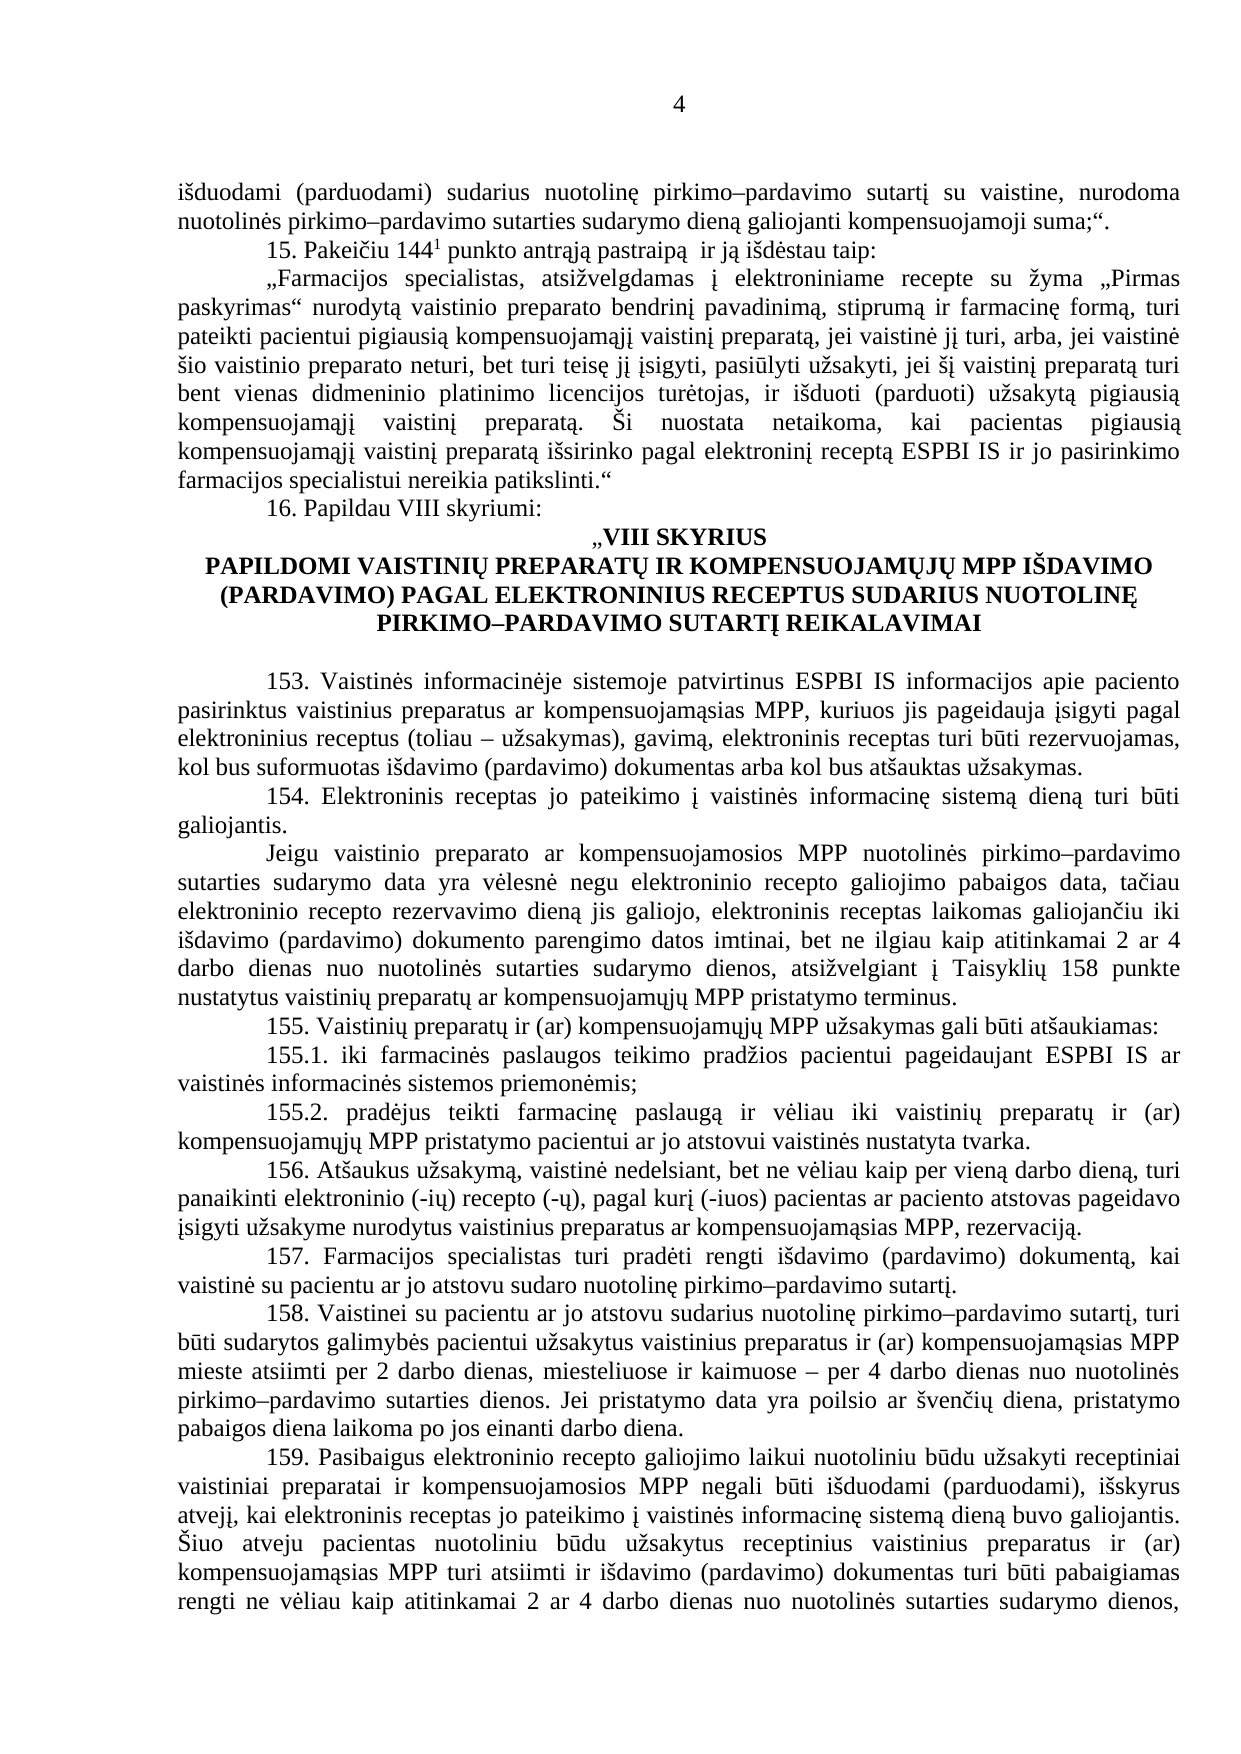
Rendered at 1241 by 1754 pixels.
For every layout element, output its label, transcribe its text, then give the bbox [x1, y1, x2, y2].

text 158. Vaistinei su pacientu ar jo atstovu sudarius nuotolinę pirkimo–pardavimo sutartį, turi būti sudarytos galimybės pacientui užsakytus vaistinius preparatus ir (ar) kompensuojamąsias MPP mieste atsiimti per 2 darbo dienas, miesteliuose ir kaimuose – per 4 darbo dienas nuo nuotolinės pirkimo–pardavimo sutarties dienos. Jei pristatymo data yra poilsio ar švenčių diena, pristatymo pabaigos diena laikoma po jos einanti darbo diena. [177, 1298, 1181, 1442]
text „Farmacijos specialistas, atsižvelgdamas į elektroniniame recepte su žyma „Pirmas paskyrimas“ nurodytą vaistinio preparato bendrinį pavadinimą, stiprumą ir farmacinę formą, turi pateikti pacientui pigiausią kompensuojamąjį vaistinį preparatą, jei vaistinė jį turi, arba, jei vaistinė šio vaistinio preparato neturi, bet turi teisę jį įsigyti, pasiūlyti užsakyti, jei šį vaistinį preparatą turi bent vienas didmeninio platinimo licencijos turėtojas, ir išduoti (parduoti) užsakytą pigiausią kompensuojamąjį vaistinį preparatą. Ši nuostata netaikoma, kai pacientas pigiausią kompensuojamąjį vaistinį preparatą išsirinko pagal elektroninį receptą ESPBI IS ir jo pasirinkimo farmacijos specialistui nereikia patikslinti.“ [177, 263, 1181, 493]
text 159. Pasibaigus elektroninio recepto galiojimo laikui nuotoliniu būdu užsakyti receptiniai vaistiniai preparatai ir kompensuojamosios MPP negali būti išduodami (parduodami), išskyrus atvejį, kai elektroninis receptas jo pateikimo į vaistinės informacinę sistemą dieną buvo galiojantis. Šiuo atveju pacientas nuotoliniu būdu užsakytus receptinius vaistinius preparatus ir (ar) kompensuojamąsias MPP turi atsiimti ir išdavimo (pardavimo) dokumentas turi būti pabaigiamas rengti ne vėliau kaip atitinkamai 2 ar 4 darbo dienas nuo nuotolinės sutarties sudarymo dienos, [177, 1442, 1181, 1615]
text PAPILDOMI VAISTINIŲ PREPARATŲ IR KOMPENSUOJAMŲJŲ MPP IŠDAVIMO (PARDAVIMO) PAGAL ELEKTRONINIUS RECEPTUS SUDARIUS NUOTOLINĘ PIRKIMO–PARDAVIMO SUTARTĮ REIKALAVIMAI [177, 551, 1181, 637]
text išduodami (parduodami) sudarius nuotolinę pirkimo–pardavimo sutartį su vaistine, nurodoma nuotolinės pirkimo–pardavimo sutarties sudarymo dieną galiojanti kompensuojamoji suma;“. [177, 177, 1181, 235]
text 153. Vaistinės informacinėje sistemoje patvirtinus ESPBI IS informacijos apie paciento pasirinktus vaistinius preparatus ar kompensuojamąsias MPP, kuriuos jis pageidauja įsigyti pagal elektroninius receptus (toliau – užsakymas), gavimą, elektroninis receptas turi būti rezervuojamas, kol bus suformuotas išdavimo (pardavimo) dokumentas arba kol bus atšauktas užsakymas. [177, 666, 1181, 781]
text Jeigu vaistinio preparato ar kompensuojamosios MPP nuotolinės pirkimo–pardavimo sutarties sudarymo data yra vėlesnė negu elektroninio recepto galiojimo pabaigos data, tačiau elektroninio recepto rezervavimo dieną jis galiojo, elektroninis receptas laikomas galiojančiu iki išdavimo (pardavimo) dokumento parengimo datos imtinai, bet ne ilgiau kaip atitinkamai 2 ar 4 darbo dienas nuo nuotolinės sutarties sudarymo dienos, atsižvelgiant į Taisyklių 158 punkte nustatytus vaistinių preparatų ar kompensuojamųjų MPP pristatymo terminus. [177, 838, 1181, 1011]
text 154. Elektroninis receptas jo pateikimo į vaistinės informacinę sistemą dieną turi būti galiojantis. [177, 781, 1181, 838]
text 16. Papildau VIII skyriumi: [177, 493, 1181, 522]
text 155. Vaistinių preparatų ir (ar) kompensuojamųjų MPP užsakymas gali būti atšaukiamas: [177, 1011, 1181, 1040]
text 157. Farmacijos specialistas turi pradėti rengti išdavimo (pardavimo) dokumentą, kai vaistinė su pacientu ar jo atstovu sudaro nuotolinę pirkimo–pardavimo sutartį. [177, 1241, 1181, 1298]
text 155.1. iki farmacinės paslaugos teikimo pradžios pacientui pageidaujant ESPBI IS ar vaistinės informacinės sistemos priemonėmis; [177, 1040, 1181, 1097]
text „VIII SKYRIUS [177, 522, 1181, 551]
text 155.2. pradėjus teikti farmacinę paslaugą ir vėliau iki vaistinių preparatų ir (ar) kompensuojamųjų MPP pristatymo pacientui ar jo atstovui vaistinės nustatyta tvarka. [177, 1097, 1181, 1155]
text 156. Atšaukus užsakymą, vaistinė nedelsiant, bet ne vėliau kaip per vieną darbo dieną, turi panaikinti elektroninio (-ių) recepto (-ų), pagal kurį (-iuos) pacientas ar paciento atstovas pageidavo įsigyti užsakyme nurodytus vaistinius preparatus ar kompensuojamąsias MPP, rezervaciją. [177, 1155, 1181, 1241]
text 15. Pakeičiu 1441 punkto antrąją pastraipą ir ją išdėstau taip: [177, 235, 1181, 263]
